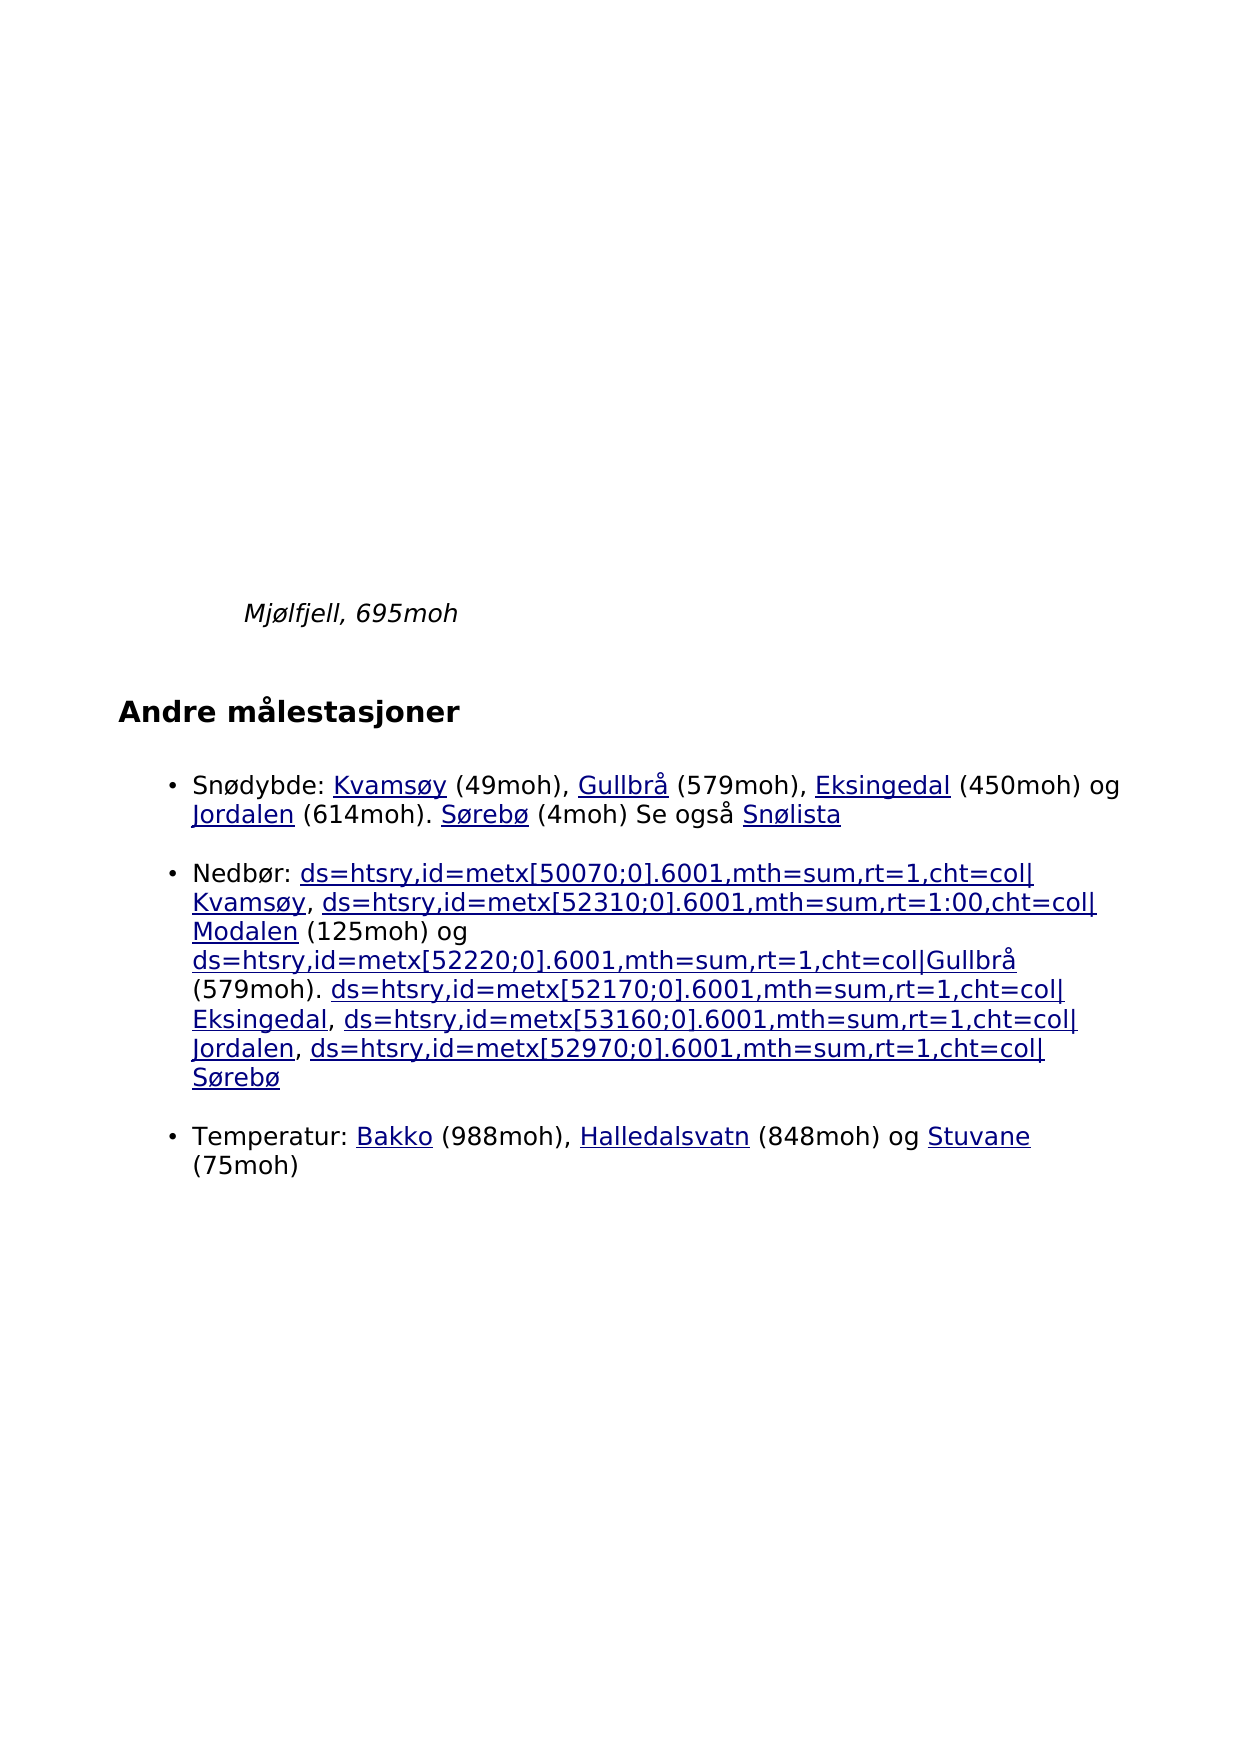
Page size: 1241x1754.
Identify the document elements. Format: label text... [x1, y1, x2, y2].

text Mjølfjell, 695moh [118, 131, 587, 628]
list Snødybde: Kvamsøy (49moh), Gullbrå (579moh), Eksingedal (450moh) og Jordalen (614moh). Sørebø (4moh) Se også Snølista [177, 771, 1122, 829]
list Nedbør: ds=htsry,id=metx[50070;0].6001,mth=sum,rt=1,cht=col|Kvamsøy, ds=htsry,id=metx[52310;0].6001,mth=sum,rt=1:00,cht=col|Modalen (125moh) og ds=htsry,id=metx[52220;0].6001,mth=sum,rt=1,cht=col|Gullbrå (579moh). ds=htsry,id=metx[52170;0].6001,mth=sum,rt=1,cht=col|Eksingedal, ds=htsry,id=metx[53160;0].6001,mth=sum,rt=1,cht=col|Jordalen, ds=htsry,id=metx[52970;0].6001,mth=sum,rt=1,cht=col|Sørebø [177, 859, 1122, 1092]
subtitle Andre målestasjoner [118, 695, 1122, 729]
list Temperatur: Bakko (988moh), Halledalsvatn (848moh) og Stuvane (75moh) [177, 1122, 1122, 1180]
